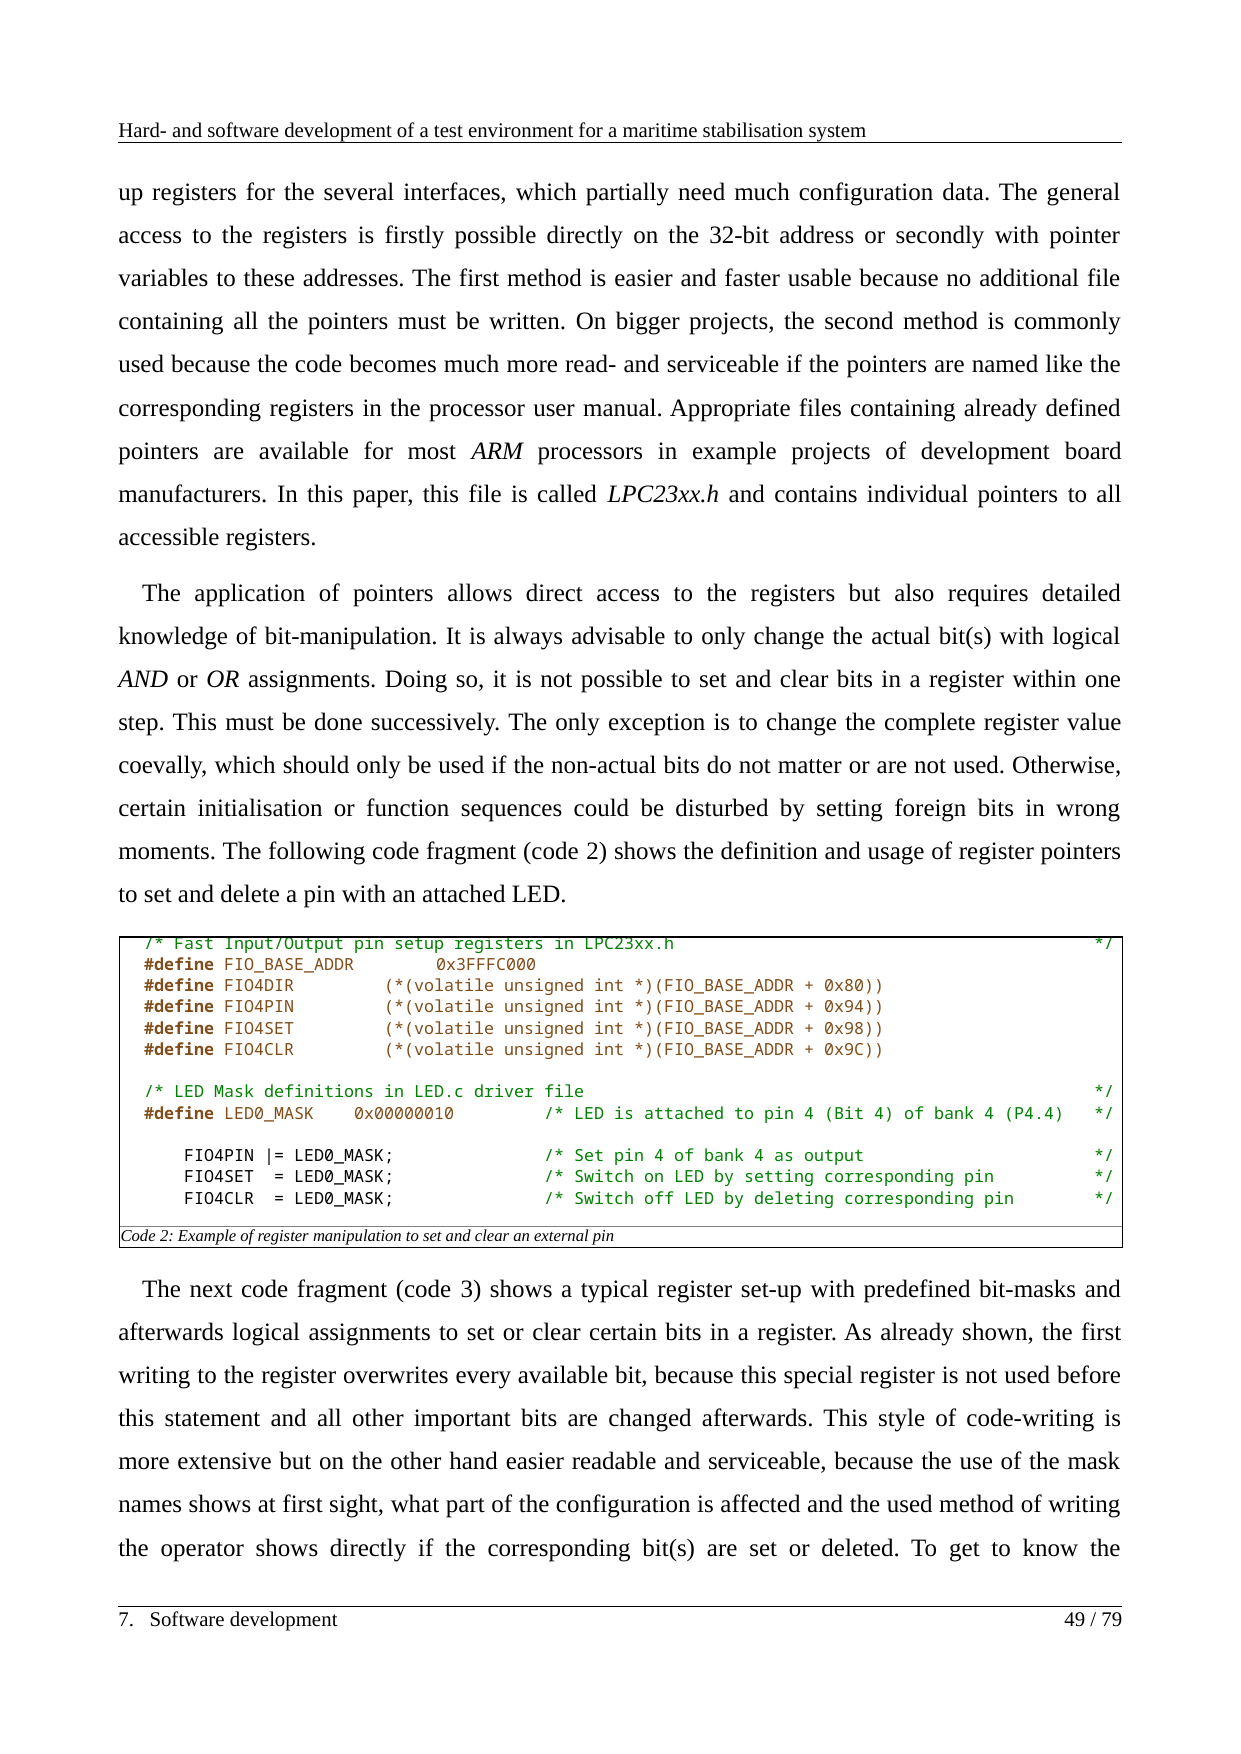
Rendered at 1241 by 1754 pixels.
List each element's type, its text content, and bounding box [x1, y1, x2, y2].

text #define FIO_BASE_ADDR 0x3FFFC000 [120, 959, 1122, 973]
text #define LED0_MASK 0x00000010 /* LED is attached to pin 4 (Bit 4) of bank 4 (P4.4) */ [120, 1107, 1122, 1122]
text #define FIO4DIR (*(volatile unsigned int *)(FIO_BASE_ADDR + 0x80)) [120, 980, 1122, 995]
text The next code fragment (code 3) shows a typical register set-up with predefined bit-masks and afterwards logical assignments to set or clear certain bits in a register. As already shown, the first writing to the register overwrites every available bit, because this special register is not used before this statement and all other important bits are changed afterwards. This style of code-writing is more extensive but on the other hand easier readable and serviceable, because the use of the mask names shows at first sight, what part of the configuration is affected and the used method of writing the operator shows directly if the corresponding bit(s) are set or deleted. To get to know the [118, 935, 1122, 1561]
text FIO4CLR = LED0_MASK; /* Switch off LED by deleting corresponding pin */ [120, 1192, 1122, 1207]
text #define FIO4PIN (*(volatile unsigned int *)(FIO_BASE_ADDR + 0x94)) [120, 1001, 1122, 1016]
text /* LED Mask definitions in LED.c driver file */ [120, 1086, 1122, 1101]
text FIO4SET = LED0_MASK; /* Switch on LED by setting corresponding pin */ [120, 1171, 1122, 1186]
text FIO4PIN |= LED0_MASK; /* Set pin 4 of bank 4 as output */ [120, 1150, 268, 1165]
text Code 2: Example of register manipulation to set and clear an external pin [120, 1227, 1122, 1245]
text #define FIO4CLR (*(volatile unsigned int *)(FIO_BASE_ADDR + 0x9C)) [120, 1044, 1122, 1058]
text FIO4PIN |= LED0_MASK; /* Set pin 4 of bank 4 as output */ [270, 1150, 1122, 1165]
text The application of pointers allows direct access to the registers but also requires detailed knowledge of bit-manipulation. It is always advisable to only change the actual bit(s) with logical AND or OR assignments. Doing so, it is not possible to set and clear bits in a register within one step. This must be done successively. The only exception is to change the complete register value coevally, which should only be used if the non-actual bits do not matter or are not used. Otherwise, certain initialisation or function sequences could be disturbed by setting foreign bits in wrong moments. The following code fragment (code 2) shows the definition and usage of register pointers to set and delete a pin with an attached LED. [118, 578, 1122, 908]
text /* Fast Input/Output pin setup registers in LPC23xx.h */ [120, 938, 1122, 952]
text up registers for the several interfaces, which partially need much configuration data. The general access to the registers is firstly possible directly on the 32-bit address or secondly with pointer variables to these addresses. The first method is easier and faster usable because no additional file containing all the pointers must be written. On bigger projects, the second method is commonly used because the code becomes much more read- and serviceable if the pointers are named like the corresponding registers in the processor user manual. Appropriate files containing already defined pointers are available for most ARM processors in example projects of development board manufacturers. In this paper, this file is called LPC23xx.h and contains individual pointers to all accessible registers. [118, 177, 1122, 551]
text #define FIO4SET (*(volatile unsigned int *)(FIO_BASE_ADDR + 0x98)) [120, 1022, 1122, 1037]
